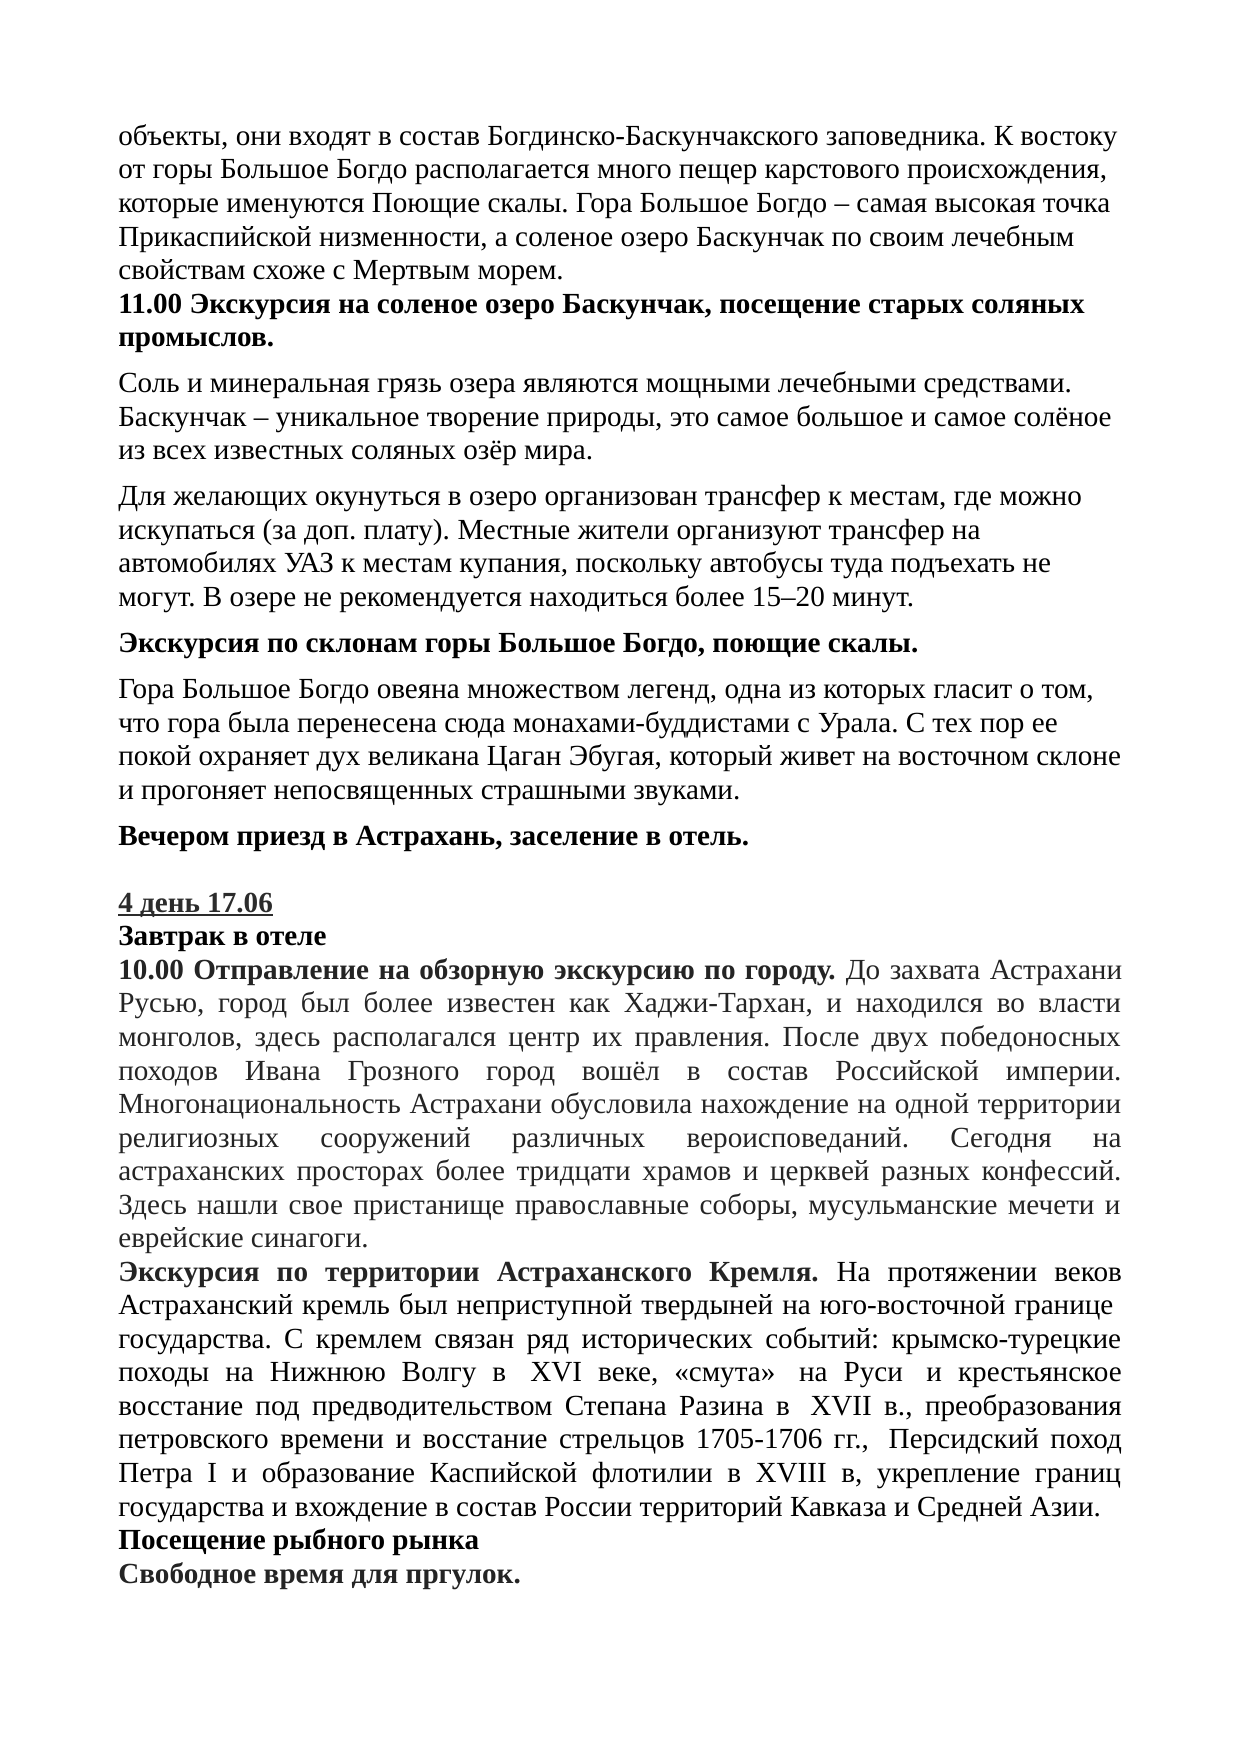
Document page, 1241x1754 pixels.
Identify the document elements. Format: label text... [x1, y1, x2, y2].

text Вечером приезд в Астрахань, заселение в отель. [118, 818, 1122, 885]
text Для желающих окунуться в озеро организован трансфер к местам, где можно искупаться (за доп. плату). Местные жители организуют трансфер на автомобилях УАЗ к местам купания, поскольку автобусы туда подъехать не могут. В озере не рекомендуется находиться более 15–20 минут. [118, 478, 1122, 613]
subtitle 4 день 17.06 [118, 885, 1122, 918]
text Гора Большое Богдо овеяна множеством легенд, одна из которых гласит о том, что гора была перенесена сюда монахами-буддистами с Урала. С тех пор ее покой охраняет дух великана Цаган Эбугая, который живет на восточном склоне и прогоняет непосвященных страшными звуками. [118, 671, 1122, 805]
text Экскурсия по территории Астраханского Кремля. На протяжении веков Астраханский кремль был неприступной твердыней на юго-восточной границе государства. С кремлем связан ряд исторических событий: крымско-турецкие походы на Нижнюю Волгу в XVI веке, «смута» на Руси и крестьянское восстание под предводительством Степана Разина в XVII в., преобразования петровского времени и восстание стрельцов 1705-1706 гг., Персидский поход Петра I и образование Каспийской флотилии в XVIII в, укрепление границ государства и вхождение в состав России территорий Кавказа и Средней Азии. [118, 1254, 1122, 1522]
text объекты, они входят в состав Богдинско-Баскунчакского заповедника. К востоку от горы Большое Богдо располагается много пещер карстового происхождения, которые именуются Поющие скалы. Гора Большое Богдо – самая высокая точка Прикаспийской низменности, а соленое озеро Баскунчак по своим лечебным свойствам схоже с Мертвым морем. [118, 118, 1122, 286]
text Экскурсия по склонам горы Большое Богдо, поющие скалы. [118, 625, 1122, 659]
text 11.00 Экскурсия на соленое озеро Баскунчак, посещение старых соляных промыслов. [118, 286, 1122, 353]
text Посещение рыбного рынка [118, 1522, 1122, 1556]
text Завтрак в отеле [118, 918, 1122, 952]
text 10.00 Отправление на обзорную экскурсию по городу. До захвата Астрахани Русью, город был более известен как Хаджи-Тархан, и находился во власти монголов, здесь располагался центр их правления. После двух победоносных походов Ивана Грозного город вошёл в состав Российской империи. Многонациональность Астрахани обусловила нахождение на одной территории религиозных сооружений различных вероисповеданий. Сегодня на астраханских просторах более тридцати храмов и церквей разных конфессий. Здесь нашли свое пристанище православные соборы, мусульманские мечети и еврейские синагоги. [118, 952, 1122, 1254]
text Свободное время для пргулок. [118, 1556, 1122, 1589]
text Соль и минеральная грязь озера являются мощными лечебными средствами. Баскунчак – уникальное творение природы, это самое большое и самое солёное из всех известных соляных озёр мира. [118, 365, 1122, 466]
